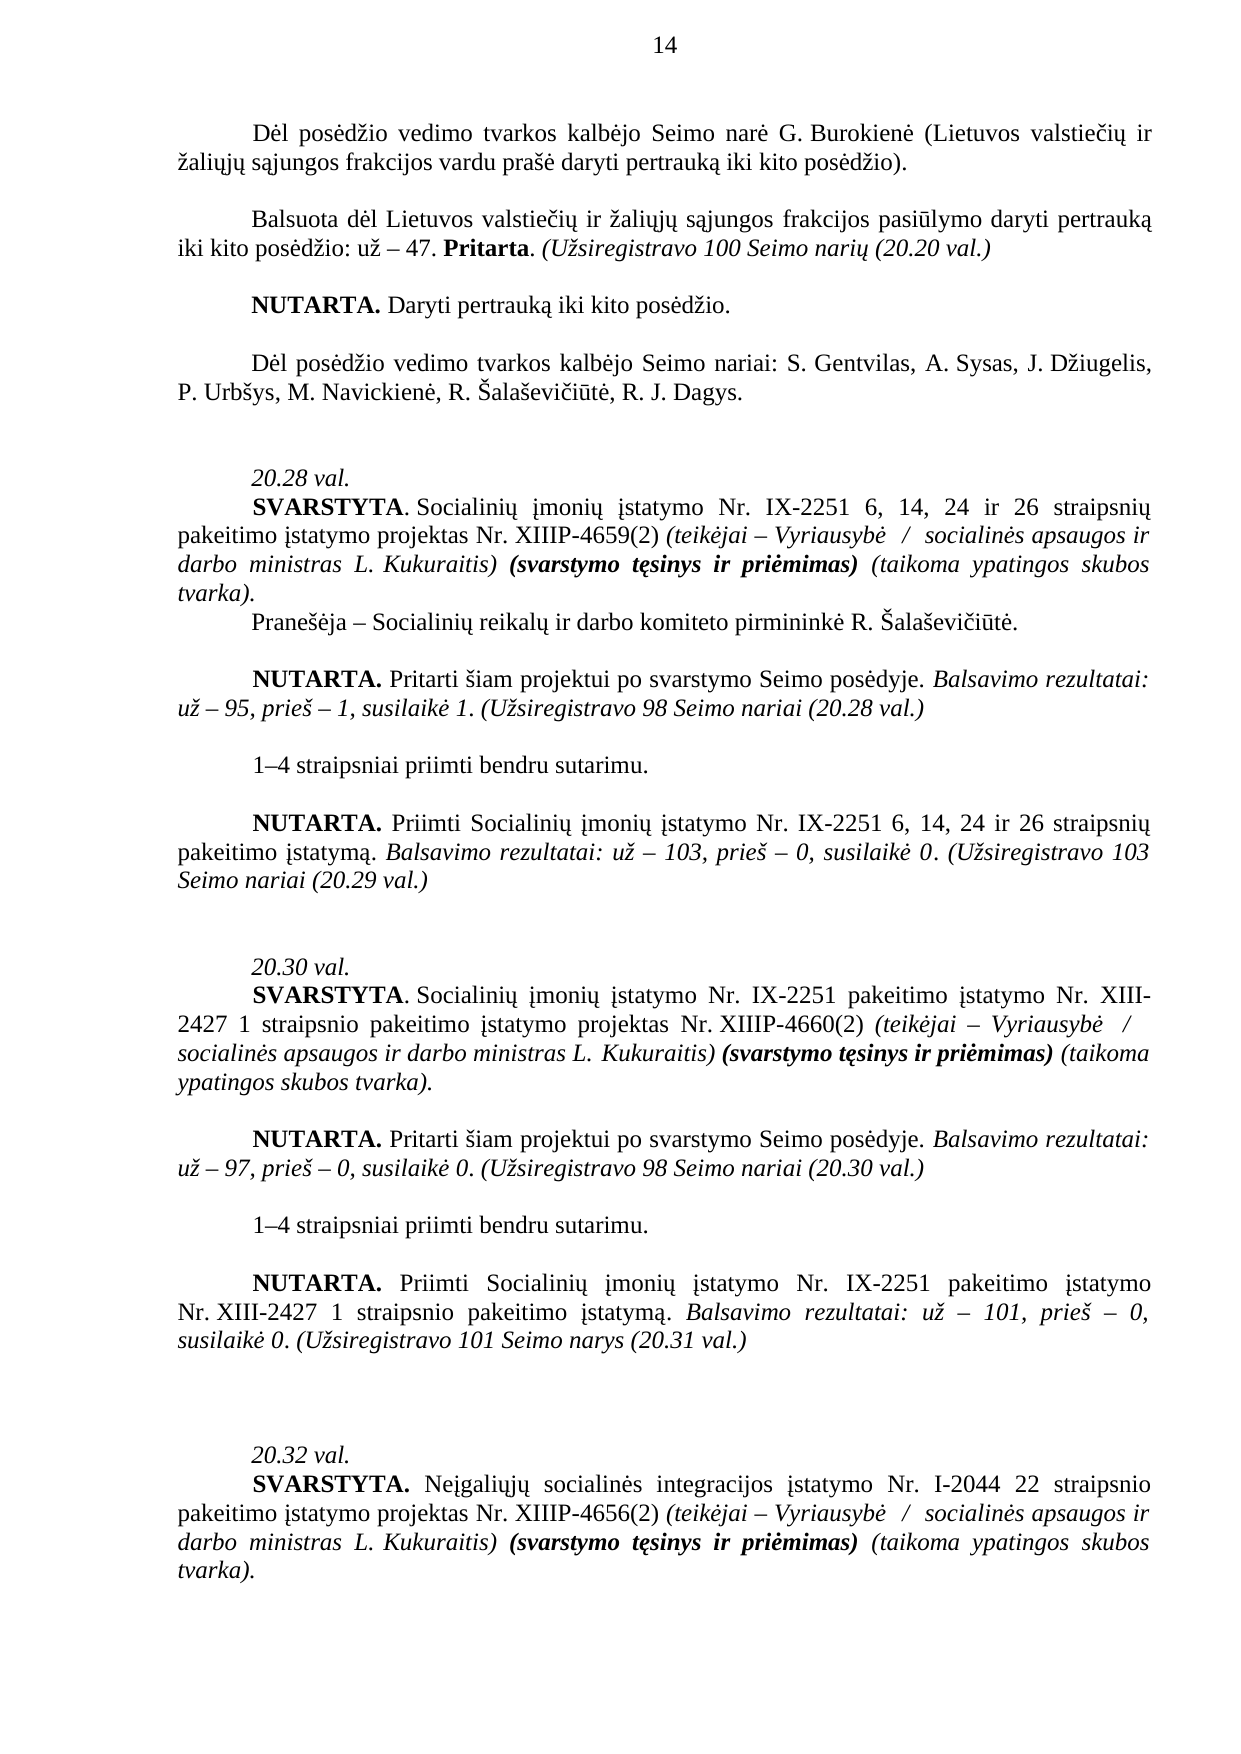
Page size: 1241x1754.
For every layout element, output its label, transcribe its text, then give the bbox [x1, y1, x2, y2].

text 1–4 straipsniai priimti bendru sutarimu. [177, 751, 1152, 779]
text Balsuota dėl Lietuvos valstiečių ir žaliųjų sąjungos frakcijos pasiūlymo daryti pertrauką iki kito posėdžio: už – 47. Pritarta. (Užsiregistravo 100 Seimo narių (20.20 val.) [177, 204, 1152, 262]
text Dėl posėdžio vedimo tvarkos kalbėjo Seimo nariai: S. Gentvilas, A. Sysas, J. Džiugelis, P. Urbšys, M. Navickienė, R. Šalaševičiūtė, R. J. Dagys. [177, 348, 1152, 406]
text 1–4 straipsniai priimti bendru sutarimu. [177, 1211, 1152, 1239]
text NUTARTA. Priimti Socialinių įmonių įstatymo Nr. IX-2251 6, 14, 24 ir 26 straipsnių pakeitimo įstatymą. Balsavimo rezultatai: už – 103, prieš – 0, susilaikė 0. (Užsiregistravo 103 Seimo nariai (20.29 val.) [177, 808, 1152, 894]
text SVARSTYTA. Socialinių įmonių įstatymo Nr. IX-2251 pakeitimo įstatymo Nr. XIII-2427 1 straipsnio pakeitimo įstatymo projektas Nr. XIIIP-4660(2) (teikėjai – Vyriausybė / socialinės apsaugos ir darbo ministras L. Kukuraitis) (svarstymo tęsinys ir priėmimas) (taikoma ypatingos skubos tvarka). [177, 981, 1152, 1096]
text Pranešėja – Socialinių reikalų ir darbo komiteto pirmininkė R. Šalaševičiūtė. [177, 607, 1152, 636]
text NUTARTA. Pritarti šiam projektui po svarstymo Seimo posėdyje. Balsavimo rezultatai: už – 97, prieš – 0, susilaikė 0. (Užsiregistravo 98 Seimo nariai (20.30 val.) [177, 1124, 1152, 1182]
text NUTARTA. Priimti Socialinių įmonių įstatymo Nr. IX-2251 pakeitimo įstatymo Nr. XIII-2427 1 straipsnio pakeitimo įstatymą. Balsavimo rezultatai: už – 101, prieš – 0, susilaikė 0. (Užsiregistravo 101 Seimo narys (20.31 val.) [177, 1268, 1152, 1354]
text SVARSTYTA. Socialinių įmonių įstatymo Nr. IX-2251 6, 14, 24 ir 26 straipsnių pakeitimo įstatymo projektas Nr. XIIIP-4659(2) (teikėjai – Vyriausybė / socialinės apsaugos ir darbo ministras L. Kukuraitis) (svarstymo tęsinys ir priėmimas) (taikoma ypatingos skubos tvarka). [177, 492, 1152, 607]
text SVARSTYTA. Neįgaliųjų socialinės integracijos įstatymo Nr. I-2044 22 straipsnio pakeitimo įstatymo projektas Nr. XIIIP-4656(2) (teikėjai – Vyriausybė / socialinės apsaugos ir darbo ministras L. Kukuraitis) (svarstymo tęsinys ir priėmimas) (taikoma ypatingos skubos tvarka). [177, 1469, 1152, 1584]
text NUTARTA. Daryti pertrauką iki kito posėdžio. [177, 291, 1152, 319]
text 20.30 val. [177, 952, 1152, 981]
text 20.28 val. [177, 463, 1152, 492]
text 20.32 val. [177, 1441, 1152, 1469]
text Dėl posėdžio vedimo tvarkos kalbėjo Seimo narė G. Burokienė (Lietuvos valstiečių ir žaliųjų sąjungos frakcijos vardu prašė daryti pertrauką iki kito posėdžio). [177, 118, 1152, 176]
text NUTARTA. Pritarti šiam projektui po svarstymo Seimo posėdyje. Balsavimo rezultatai: už – 95, prieš – 1, susilaikė 1. (Užsiregistravo 98 Seimo nariai (20.28 val.) [177, 664, 1152, 722]
